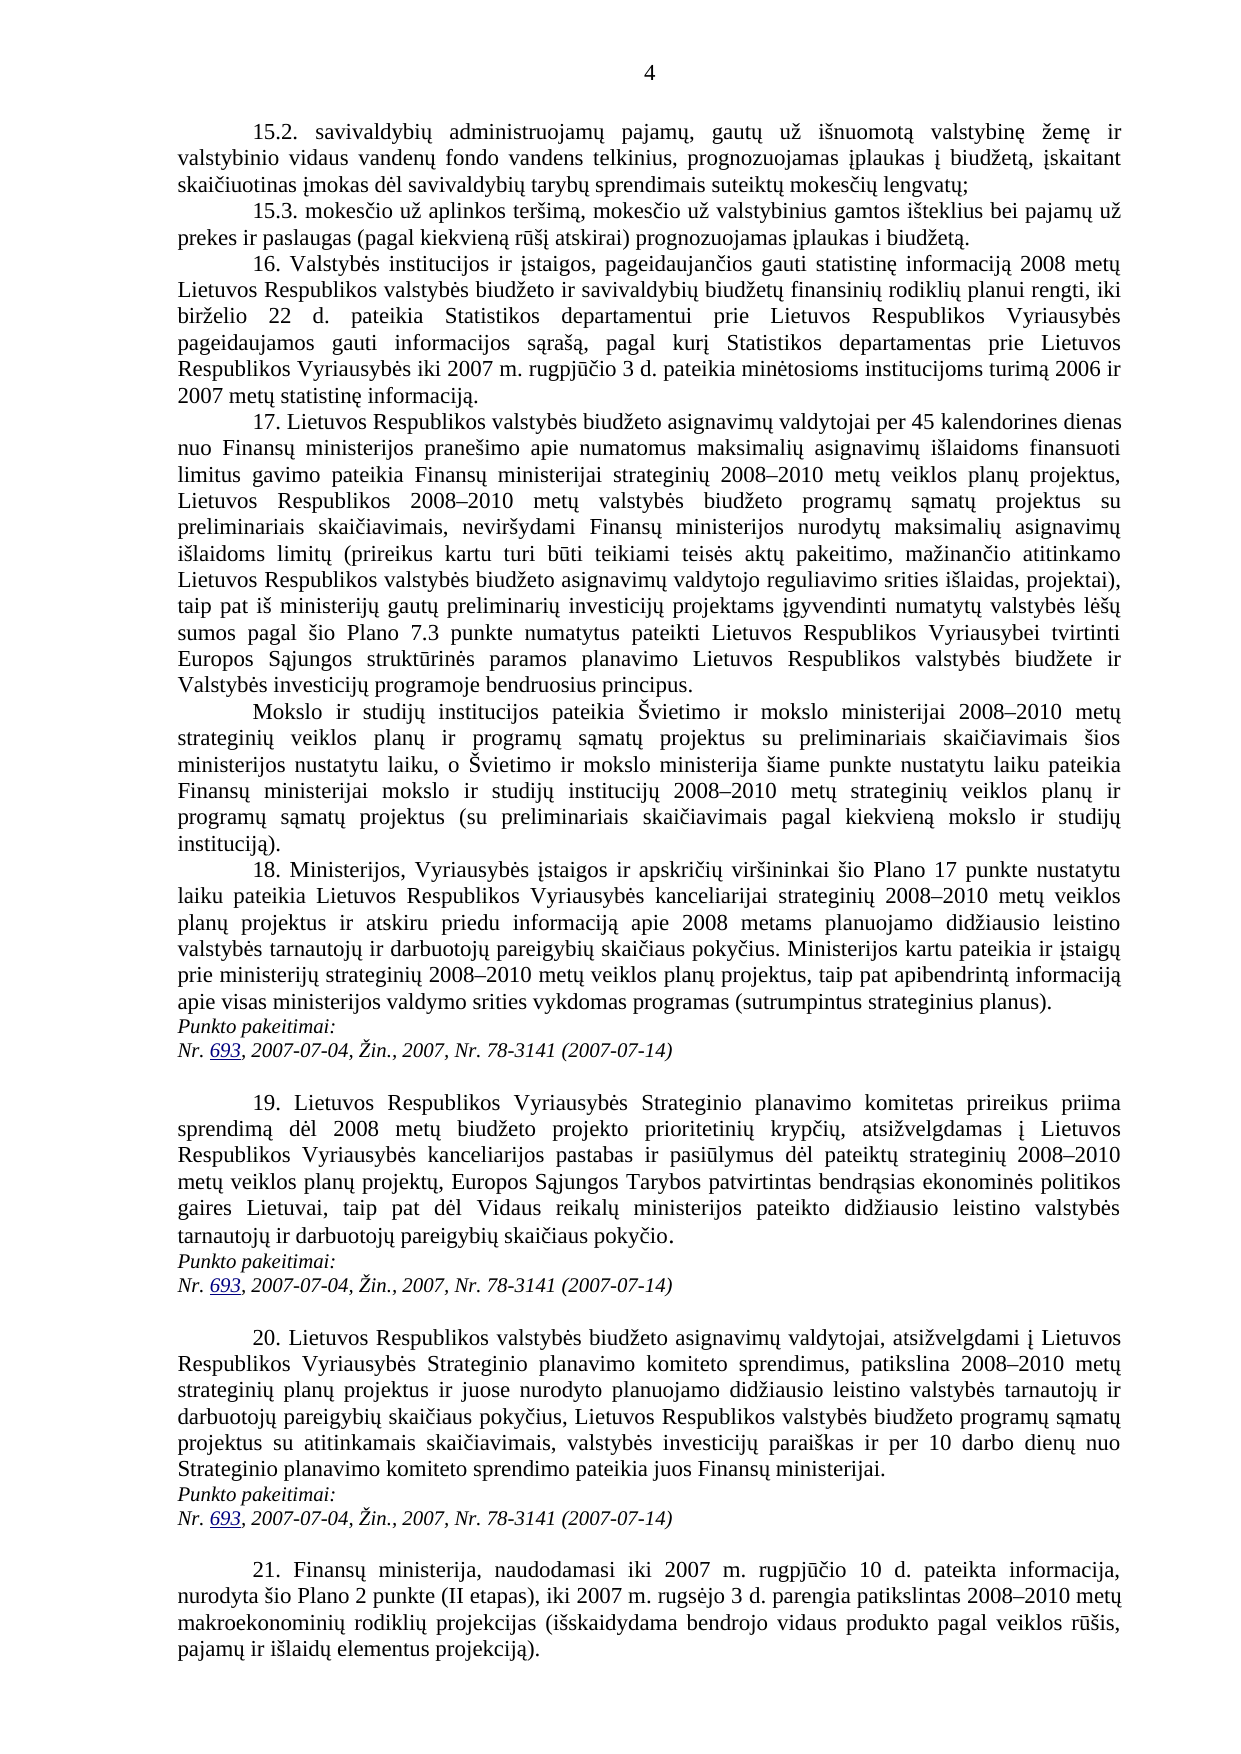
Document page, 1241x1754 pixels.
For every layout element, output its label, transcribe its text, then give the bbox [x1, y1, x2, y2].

text Mokslo ir studijų institucijos pateikia Švietimo ir mokslo ministerijai 2008–2010 metų strateginių veiklos planų ir programų sąmatų projektus su preliminariais skaičiavimais šios ministerijos nustatytu laiku, o Švietimo ir mokslo ministerija šiame punkte nustatytu laiku pateikia Finansų ministerijai mokslo ir studijų institucijų 2008–2010 metų strateginių veiklos planų ir programų sąmatų projektus (su preliminariais skaičiavimais pagal kiekvieną mokslo ir studijų instituciją). [177, 698, 1122, 856]
text 20. Lietuvos Respublikos valstybės biudžeto asignavimų valdytojai, atsižvelgdami į Lietuvos Respublikos Vyriausybės Strateginio planavimo komiteto sprendimus, patikslina 2008–2010 metų strateginių planų projektus ir juose nurodyto planuojamo didžiausio leistino valstybės tarnautojų ir darbuotojų pareigybių skaičiaus pokyčius, Lietuvos Respublikos valstybės biudžeto programų sąmatų projektus su atitinkamais skaičiavimais, valstybės investicijų paraiškas ir per 10 darbo dienų nuo Strateginio planavimo komiteto sprendimo pateikia juos Finansų ministerijai. [177, 1324, 1122, 1482]
text Punkto pakeitimai: [177, 1014, 1122, 1038]
text Nr. 693, 2007-07-04, Žin., 2007, Nr. 78-3141 (2007-07-14) [177, 1038, 1122, 1062]
text 19. Lietuvos Respublikos Vyriausybės Strateginio planavimo komitetas prireikus priima sprendimą dėl 2008 metų biudžeto projekto prioritetinių krypčių, atsižvelgdamas į Lietuvos Respublikos Vyriausybės kanceliarijos pastabas ir pasiūlymus dėl pateiktų strateginių 2008–2010 metų veiklos planų projektų, Europos Sąjungos Tarybos patvirtintas bendrąsias ekonominės politikos gaires Lietuvai, taip pat dėl Vidaus reikalų ministerijos pateikto didžiausio leistino valstybės tarnautojų ir darbuotojų pareigybių skaičiaus pokyčio. [177, 1089, 1122, 1249]
text Nr. 693, 2007-07-04, Žin., 2007, Nr. 78-3141 (2007-07-14) [177, 1506, 1122, 1530]
text Punkto pakeitimai: [177, 1482, 1122, 1506]
text Nr. 693, 2007-07-04, Žin., 2007, Nr. 78-3141 (2007-07-14) [177, 1273, 1122, 1297]
text 21. Finansų ministerija, naudodamasi iki 2007 m. rugpjūčio 10 d. pateikta informacija, nurodyta šio Plano 2 punkte (II etapas), iki 2007 m. rugsėjo 3 d. parengia patikslintas 2008–2010 metų makroekonominių rodiklių projekcijas (išskaidydama bendrojo vidaus produkto pagal veiklos rūšis, pajamų ir išlaidų elementus projekciją). [177, 1556, 1122, 1662]
text 15.3. mokesčio už aplinkos teršimą, mokesčio už valstybinius gamtos išteklius bei pajamų už prekes ir paslaugas (pagal kiekvieną rūšį atskirai) prognozuojamas įplaukas i biudžetą. [177, 197, 1122, 250]
text 17. Lietuvos Respublikos valstybės biudžeto asignavimų valdytojai per 45 kalendorines dienas nuo Finansų ministerijos pranešimo apie numatomus maksimalių asignavimų išlaidoms finansuoti limitus gavimo pateikia Finansų ministerijai strateginių 2008–2010 metų veiklos planų projektus, Lietuvos Respublikos 2008–2010 metų valstybės biudžeto programų sąmatų projektus su preliminariais skaičiavimais, neviršydami Finansų ministerijos nurodytų maksimalių asignavimų išlaidoms limitų (prireikus kartu turi būti teikiami teisės aktų pakeitimo, mažinančio atitinkamo Lietuvos Respublikos valstybės biudžeto asignavimų valdytojo reguliavimo srities išlaidas, projektai), taip pat iš ministerijų gautų preliminarių investicijų projektams įgyvendinti numatytų valstybės lėšų sumos pagal šio Plano 7.3 punkte numatytus pateikti Lietuvos Respublikos Vyriausybei tvirtinti Europos Sąjungos struktūrinės paramos planavimo Lietuvos Respublikos valstybės biudžete ir Valstybės investicijų programoje bendruosius principus. [177, 408, 1122, 698]
text 16. Valstybės institucijos ir įstaigos, pageidaujančios gauti statistinę informaciją 2008 metų Lietuvos Respublikos valstybės biudžeto ir savivaldybių biudžetų finansinių rodiklių planui rengti, iki birželio 22 d. pateikia Statistikos departamentui prie Lietuvos Respublikos Vyriausybės pageidaujamos gauti informacijos sąrašą, pagal kurį Statistikos departamentas prie Lietuvos Respublikos Vyriausybės iki 2007 m. rugpjūčio 3 d. pateikia minėtosioms institucijoms turimą 2006 ir 2007 metų statistinę informaciją. [177, 250, 1122, 408]
text Punkto pakeitimai: [177, 1249, 1122, 1273]
text 15.2. savivaldybių administruojamų pajamų, gautų už išnuomotą valstybinę žemę ir valstybinio vidaus vandenų fondo vandens telkinius, prognozuojamas įplaukas į biudžetą, įskaitant skaičiuotinas įmokas dėl savivaldybių tarybų sprendimais suteiktų mokesčių lengvatų; [177, 118, 1122, 197]
text 18. Ministerijos, Vyriausybės įstaigos ir apskričių viršininkai šio Plano 17 punkte nustatytu laiku pateikia Lietuvos Respublikos Vyriausybės kanceliarijai strateginių 2008–2010 metų veiklos planų projektus ir atskiru priedu informaciją apie 2008 metams planuojamo didžiausio leistino valstybės tarnautojų ir darbuotojų pareigybių skaičiaus pokyčius. Ministerijos kartu pateikia ir įstaigų prie ministerijų strateginių 2008–2010 metų veiklos planų projektus, taip pat apibendrintą informaciją apie visas ministerijos valdymo srities vykdomas programas (sutrumpintus strateginius planus). [177, 856, 1122, 1014]
